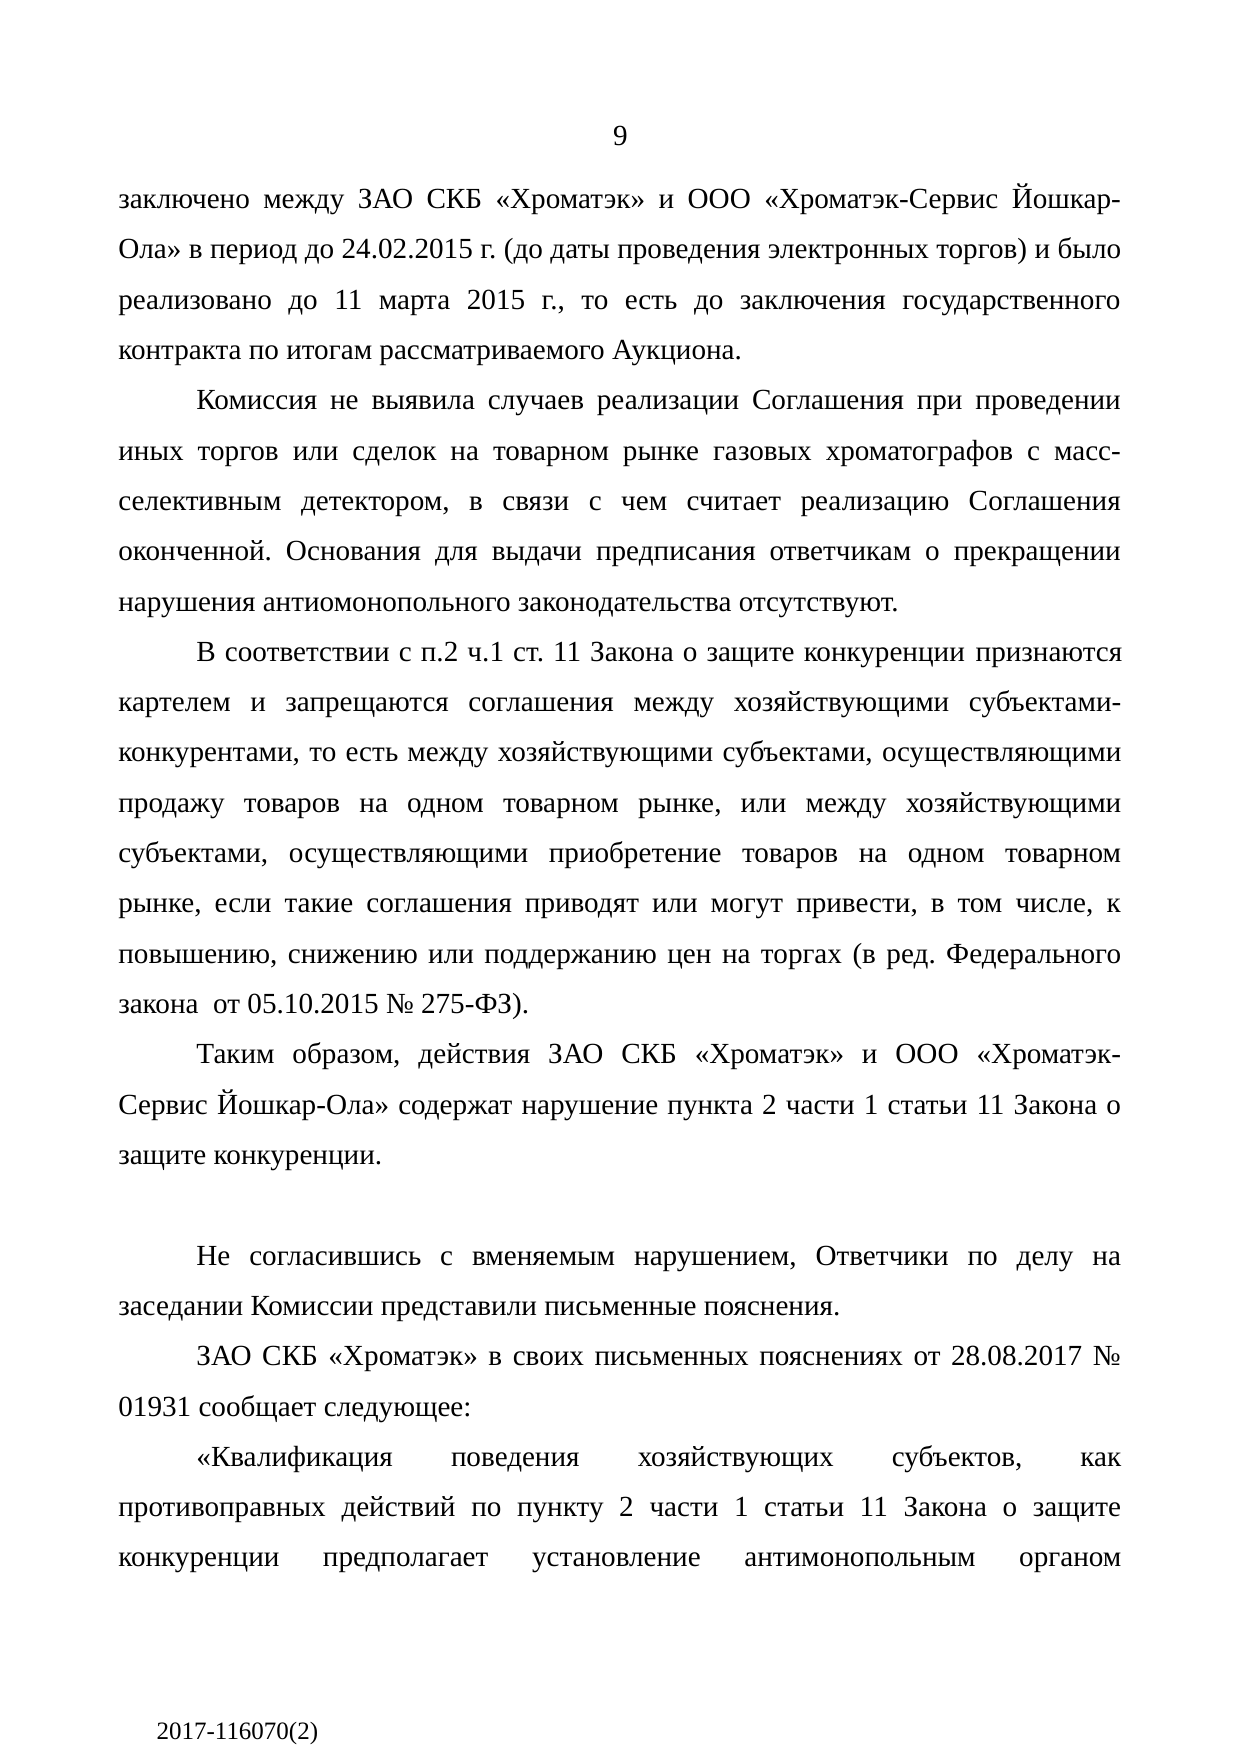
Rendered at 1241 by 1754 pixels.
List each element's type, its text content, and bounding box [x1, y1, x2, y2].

text ЗАО СКБ «Хроматэк» в своих письменных пояснениях от 28.08.2017 № 01931 сообщает следующее: [118, 1338, 1122, 1422]
text Таким образом, действия ЗАО СКБ «Хроматэк» и ООО «Хроматэк-Сервис Йошкар-Ола» содержат нарушение пункта 2 части 1 статьи 11 Закона о защите конкуренции. [118, 1036, 1122, 1171]
text заключено между ЗАО СКБ «Хроматэк» и ООО «Хроматэк-Сервис Йошкар-Ола» в период до 24.02.2015 г. (до даты проведения электронных торгов) и было реализовано до 11 марта 2015 г., то есть до заключения государственного контракта по итогам рассматриваемого Аукциона. [118, 181, 1122, 366]
text «Квалификация поведения хозяйствующих субъектов, как противоправных действий по пункту 2 части 1 статьи 11 Закона о защите конкуренции предполагает установление антимонопольным органом [118, 1439, 1122, 1573]
text В соответствии с п.2 ч.1 ст. 11 Закона о защите конкуренции признаются картелем и запрещаются соглашения между хозяйствующими субъектами-конкурентами, то есть между хозяйствующими субъектами, осуществляющими продажу товаров на одном товарном рынке, или между хозяйствующими субъектами, осуществляющими приобретение товаров на одном товарном рынке, если такие соглашения приводят или могут привести, в том числе, к повышению, снижению или поддержанию цен на торгах (в ред. Федерального закона от 05.10.2015 № 275-ФЗ). [118, 634, 1122, 1020]
text Комиссия не выявила случаев реализации Соглашения при проведении иных торгов или сделок на товарном рынке газовых хроматографов с масс-селективным детектором, в связи с чем считает реализацию Соглашения оконченной. Основания для выдачи предписания ответчикам о прекращении нарушения антиомонопольного законодательства отсутствуют. [118, 382, 1122, 617]
text Не согласившись с вменяемым нарушением, Ответчики по делу на заседании Комиссии представили письменные пояснения. [118, 1238, 1122, 1322]
